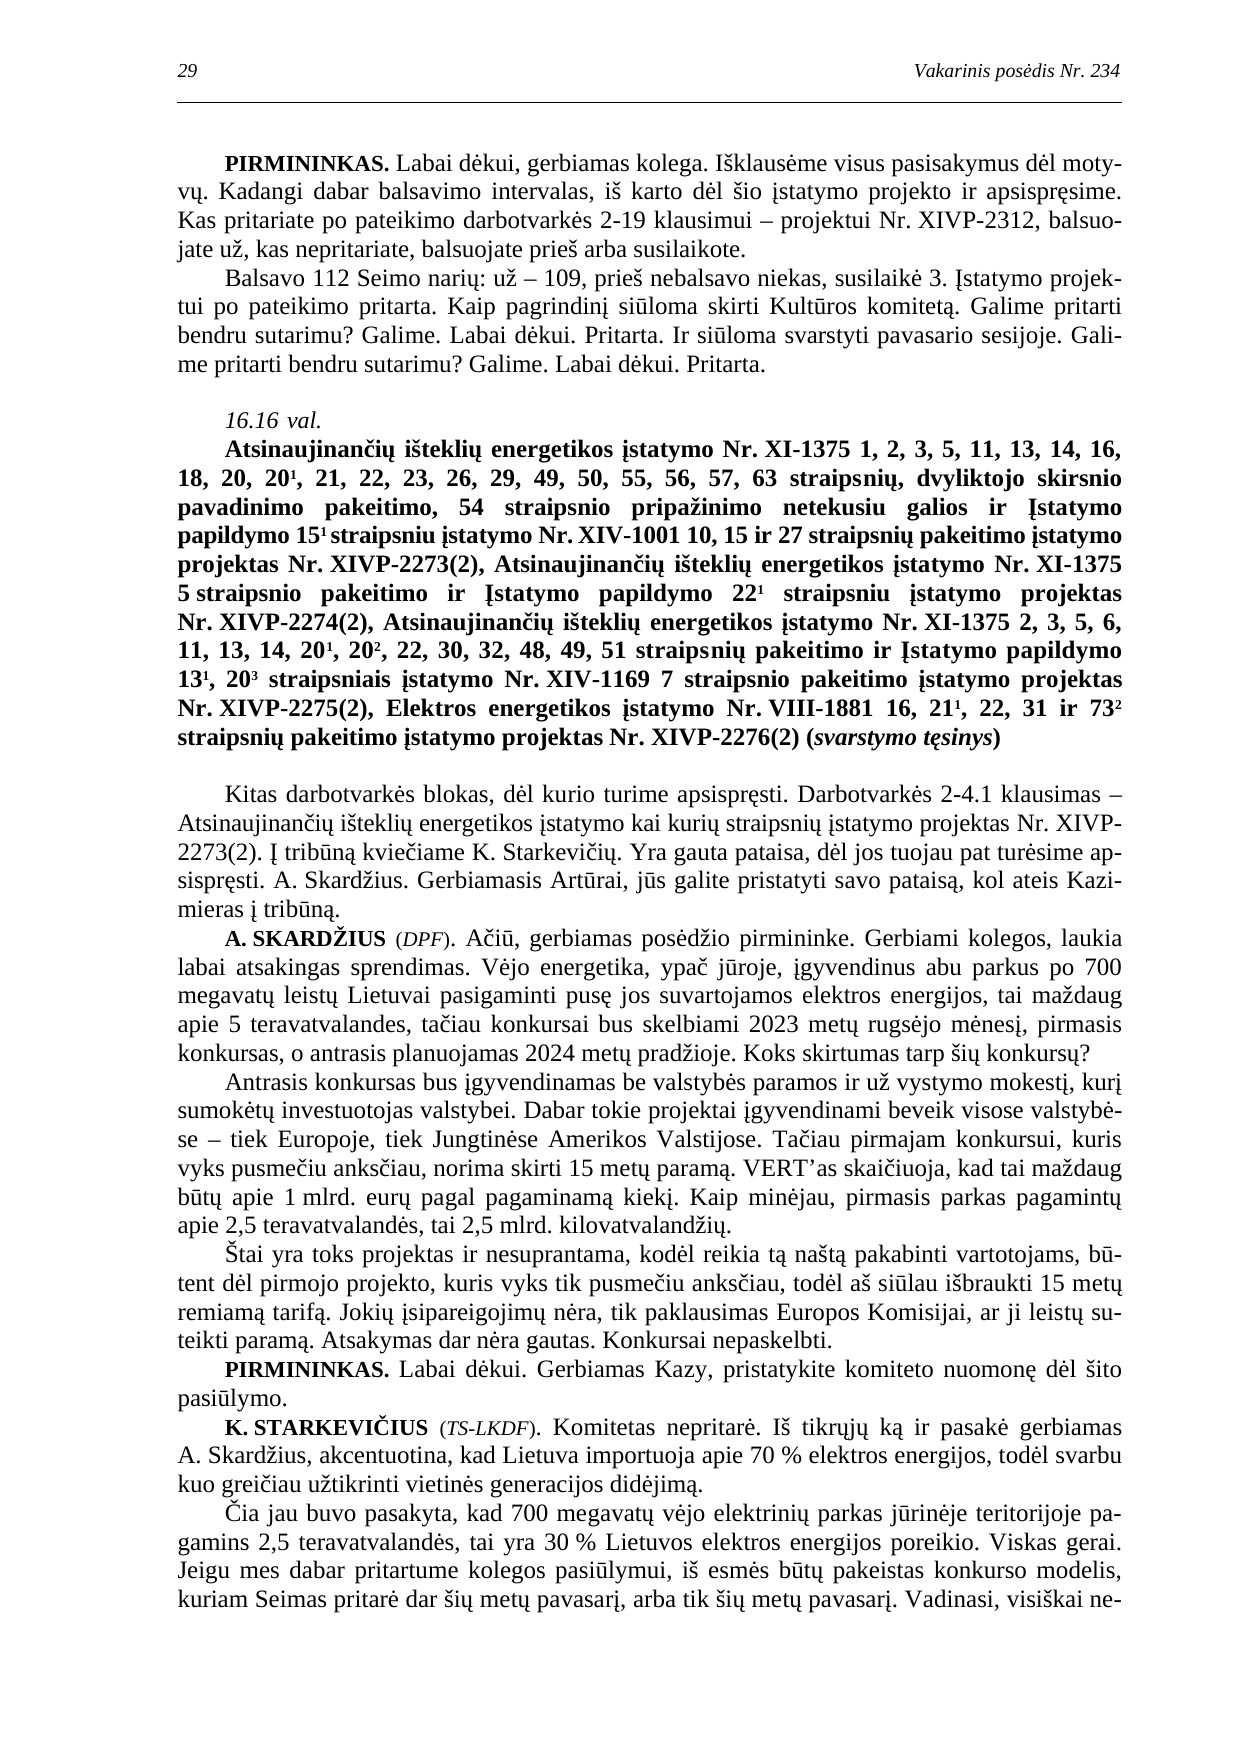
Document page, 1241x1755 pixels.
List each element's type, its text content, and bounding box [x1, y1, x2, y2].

text Bal­sa­vo 112 Sei­mo na­rių: už – 109, prieš ne­bal­sa­vo nie­kas, su­si­lai­kė 3. Įsta­ty­mo pro­jek­tui po pa­tei­ki­mo pri­tar­ta. Kaip pa­grin­di­nį siū­lo­ma skir­ti Kul­tū­ros ko­mi­te­tą. Ga­li­me pri­tar­ti ben­dru su­ta­ri­mu? Ga­li­me. La­bai dė­kui. Pri­tar­ta. Ir siū­lo­ma svars­ty­ti pa­va­sa­rio se­si­jo­je. Ga­li­me pri­tar­ti ben­dru su­ta­ri­mu? Ga­li­me. La­bai dė­kui. Pri­tar­ta. [177, 263, 1122, 378]
text Čia jau bu­vo pa­sa­ky­ta, kad 700 me­ga­va­tų vė­jo elek­tri­nių par­kas jū­ri­nė­je te­ri­to­ri­jo­je pa­gamins 2,5 te­ra­vat­va­lan­dės, tai yra 30 % Lie­tu­vos elek­tros ener­gi­jos po­rei­kio. Vis­kas ge­rai. Jei­gu mes da­bar pri­tar­tu­me ko­le­gos pa­siū­ly­mui, iš es­mės bū­tų pa­keis­tas kon­kur­so mo­de­lis, ku­riam Sei­mas pri­ta­rė dar šių me­tų pa­va­sa­rį, ar­ba tik šių me­tų pa­va­sa­rį. Va­di­na­si, vi­siš­kai ne­ [177, 1498, 1122, 1613]
text Štai yra toks pro­jek­tas ir ne­su­pran­ta­ma, ko­dėl rei­kia tą naš­tą pa­ka­bin­ti var­to­to­jams, bū­tent dėl pir­mo­jo pro­jek­to, ku­ris vyks tik pus­me­čiu anks­čiau, to­dėl aš siū­lau iš­brauk­ti 15 me­tų re­mia­mą ta­ri­fą. Jo­kių įsi­pa­rei­go­ji­mų nė­ra, tik pa­klau­si­mas Eu­ro­pos Ko­mi­si­jai, ar ji leis­tų su­teik­ti pa­ra­mą. At­sa­ky­mas dar nė­ra gau­tas. Kon­kur­sai ne­pa­skelb­ti. [177, 1239, 1122, 1354]
text Ki­tas dar­bo­tvarkės blo­kas, dėl ku­rio tu­ri­me ap­si­spręs­ti. Dar­bo­tvarkės 2-4.1 klau­si­mas – At­si­nau­ji­nan­čių iš­tek­lių ener­ge­ti­kos įsta­ty­mo kai kurių straips­nių įsta­ty­mo pro­jek­tas Nr. XIVP-2273(2). Į tri­bū­ną kvie­čia­me K. Star­ke­vi­čių. Yra gau­ta pa­tai­sa, dėl jos tuo­jau pat tu­rė­si­me ap­si­spręs­ti. A. Skar­džius. Ger­bia­ma­sis Ar­tū­rai, jūs ga­li­te pri­sta­ty­ti sa­vo pa­tai­są, kol at­eis Ka­zi­mie­ras į tri­bū­ną. [177, 779, 1122, 923]
text PIRMININKAS. La­bai dė­kui. Ger­bia­mas Ka­zy, pri­sta­ty­ki­te ko­mi­te­to nuo­mo­nę dėl ši­to pa­siū­ly­mo. [177, 1354, 1122, 1412]
text A. SKARDŽIUS (DPF). Ačiū, ger­bia­mas po­sė­džio pir­mi­nin­ke. Ger­bia­mi ko­le­gos, lau­kia la­bai at­sa­kin­gas spren­di­mas. Vė­jo ener­ge­ti­ka, ypač jū­ro­je, įgy­ven­di­nus abu par­kus po 700 me­ga­va­tų leis­tų Lie­tu­vai pa­si­ga­min­ti pu­sę jos su­var­to­ja­mos elek­tros ener­gi­jos, tai maž­daug apie 5 te­ra­vat­va­lan­des, ta­čiau kon­kur­sai bus skel­bia­mi 2023 me­tų rug­sė­jo mė­ne­sį, pir­ma­sis kon­kur­sas, o ant­ra­sis pla­nuo­ja­mas 2024 me­tų pra­džio­je. Koks skir­tu­mas tarp šių kon­kur­sų? [177, 923, 1122, 1067]
text Ant­ra­sis kon­kur­sas bus įgy­ven­di­na­mas be vals­ty­bės pa­ra­mos ir už vys­ty­mo mo­kes­tį, ku­rį su­mo­kė­tų in­ves­tuo­to­jas vals­ty­bei. Da­bar to­kie pro­jek­tai įgy­ven­di­na­mi be­veik vi­so­se vals­ty­bė­se – tiek Eu­ro­po­je, tiek Jung­ti­nė­se Ame­ri­kos Vals­ti­jo­se. Ta­čiau pir­ma­jam kon­kur­sui, ku­ris vyks pus­me­čiu anks­čiau, no­ri­ma skir­ti 15 me­tų pa­ra­mą. VERTʼas skai­čiuo­ja, kad tai maž­daug bū­tų apie 1 mlrd. eu­rų pa­gal pa­ga­mi­na­mą kie­kį. Kaip mi­nė­jau, pir­ma­sis par­kas pa­ga­min­tų apie 2,5 te­ra­vat­va­lan­dės, tai 2,5 mlrd. ki­lo­vat­va­lan­džių. [177, 1067, 1122, 1239]
text PIRMININKAS. La­bai dė­kui, ger­bia­mas ko­le­ga. Iš­klau­sė­me vi­sus pa­si­sa­ky­mus dėl mo­ty­vų. Ka­dan­gi da­bar bal­sa­vi­mo in­ter­va­las, iš kar­to dėl šio įsta­ty­mo pro­jek­to ir ap­si­sprę­si­me. Kas pri­ta­ria­te po pa­tei­ki­mo dar­bo­tvarkės 2-19 klau­si­mui – pro­jek­tui Nr. XIVP-2312, bal­suo­ja­te už, kas ne­pri­ta­ria­te, bal­suo­ja­te prieš ar­ba su­si­lai­ko­te. [177, 148, 1122, 263]
text 16.16 val. [224, 406, 1122, 434]
text K. STARKEVIČIUS (TS-LKDF). Ko­mi­te­tas ne­pri­ta­rė. Iš tik­rų­jų ką ir pa­sa­kė ger­bia­mas A. Skar­džius, ak­cen­tuo­ti­na, kad Lie­tu­va im­por­tuo­ja apie 70 % elek­tros ener­gi­jos, to­dėl svar­bu kuo grei­čiau už­tik­rin­ti vie­ti­nės ge­ne­ra­ci­jos di­dė­ji­mą. [177, 1412, 1122, 1498]
text At­si­nau­ji­nan­čių iš­tek­lių ener­ge­ti­kos įsta­ty­mo Nr. XI-1375 1, 2, 3, 5, 11, 13, 14, 16, 18, 20, 201, 21, 22, 23, 26, 29, 49, 50, 55, 56, 57, 63 straips­nių, dvy­lik­to­jo skir­snio pavadini­mo pa­kei­ti­mo, 54 straips­nio pri­pa­ži­ni­mo ne­te­ku­siu ga­lios ir Įsta­ty­mo papildymo 151 straips­niu įsta­ty­mo Nr. XIV-1001 10, 15 ir 27 straips­nių pa­kei­ti­mo įsta­ty­mo pro­jek­tas Nr. XIVP-2273(2), At­si­nau­ji­nan­čių iš­tek­lių ener­ge­ti­kos įsta­ty­mo Nr. XI-1375 5 straips­nio pa­kei­ti­mo ir Įsta­ty­mo pa­pil­dy­mo 221 straips­niu įsta­ty­mo pro­jek­tas Nr. XIVP-2274(2), At­si­nau­ji­nan­čių iš­tek­lių ener­ge­ti­kos įsta­ty­mo Nr. XI-1375 2, 3, 5, 6, 11, 13, 14, 201, 202, 22, 30, 32, 48, 49, 51 straips­nių pa­kei­ti­mo ir Įsta­ty­mo pa­pil­dy­mo 131, 203 straips­niais įsta­ty­mo Nr. XIV-1169 7 straips­nio pa­kei­ti­mo įsta­ty­mo pro­jek­tas Nr. XIVP-2275(2), Elek­tros ener­ge­ti­kos įsta­ty­mo Nr. VIII-1881 16, 211, 22, 31 ir 732 straips­nių pa­kei­ti­mo įsta­ty­mo pro­jek­tas Nr. XIVP-2276(2) (svars­ty­mo tę­si­nys) [177, 434, 1122, 750]
